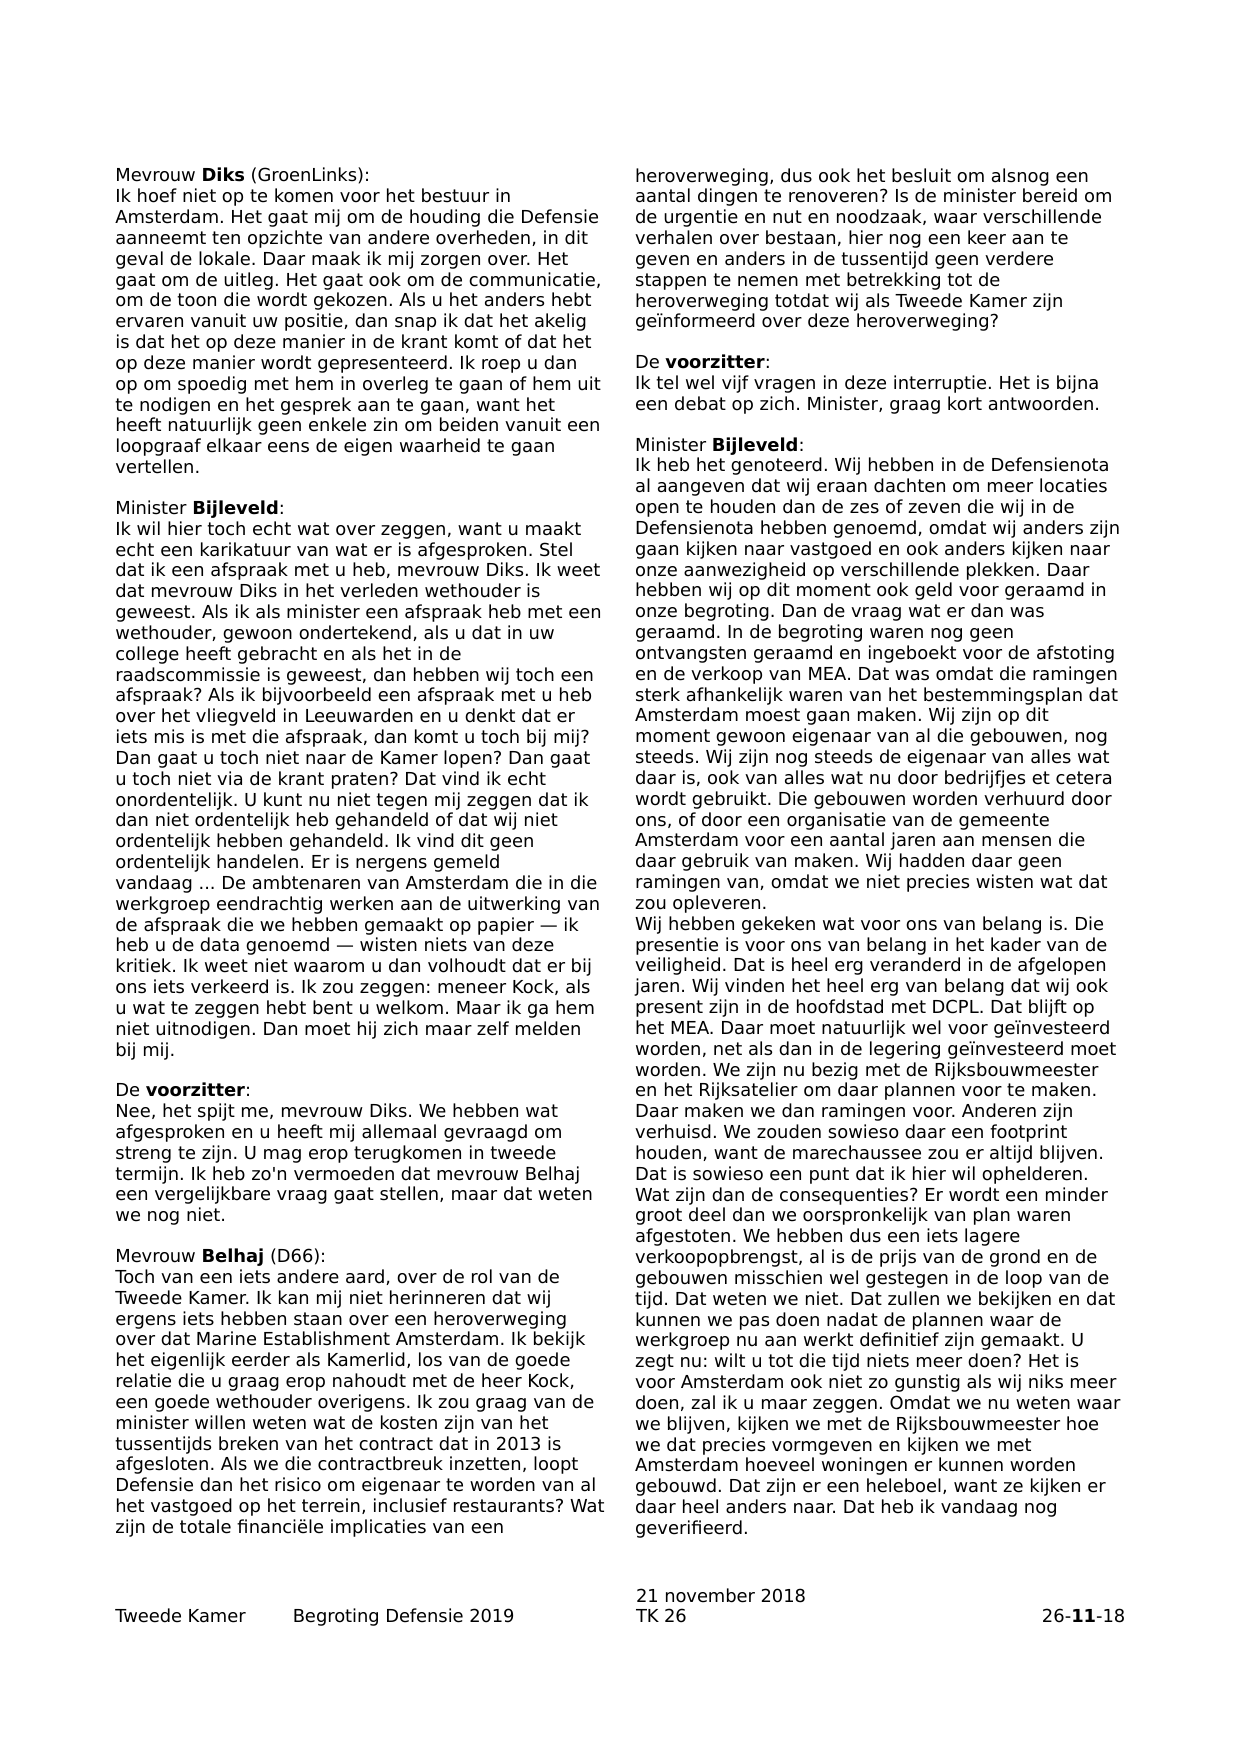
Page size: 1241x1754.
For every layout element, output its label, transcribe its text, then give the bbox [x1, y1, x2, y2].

text Mevrouw Belhaj (D66): [115, 1246, 605, 1267]
text De voorzitter: [635, 352, 1125, 373]
text Mevrouw Diks (GroenLinks): [115, 165, 605, 186]
text Ik hoef niet op te komen voor het bestuur in Amsterdam. Het gaat mij om de houding die Defensie aanneemt ten opzichte van andere overheden, in dit geval de lokale. Daar maak ik mij zorgen over. Het gaat om de uitleg. Het gaat ook om de communicatie, om de toon die wordt gekozen. Als u het anders hebt ervaren vanuit uw positie, dan snap ik dat het akelig is dat het op deze manier in de krant komt of dat het op deze manier wordt gepresenteerd. Ik roep u dan op om spoedig met hem in overleg te gaan of hem uit te nodigen en het gesprek aan te gaan, want het heeft natuurlijk geen enkele zin om beiden vanuit een loopgraaf elkaar eens de eigen waarheid te gaan vertellen. [115, 186, 605, 478]
text Wij hebben gekeken wat voor ons van belang is. Die presentie is voor ons van belang in het kader van de veiligheid. Dat is heel erg veranderd in de afgelopen jaren. Wij vinden het heel erg van belang dat wij ook present zijn in de hoofdstad met DCPL. Dat blijft op het MEA. Daar moet natuurlijk wel voor geïnvesteerd worden, net als dan in de legering geïnvesteerd moet worden. We zijn nu bezig met de Rijksbouwmeester en het Rijksatelier om daar plannen voor te maken. Daar maken we dan ramingen voor. Anderen zijn verhuisd. We zouden sowieso daar een footprint houden, want de marechaussee zou er altijd blijven. Dat is sowieso een punt dat ik hier wil ophelderen. [635, 913, 1125, 1184]
text Ik tel wel vijf vragen in deze interruptie. Het is bijna een debat op zich. Minister, graag kort antwoorden. [635, 373, 1125, 414]
text Minister Bijleveld: [115, 498, 605, 518]
text Ik wil hier toch echt wat over zeggen, want u maakt echt een karikatuur van wat er is afgesproken. Stel dat ik een afspraak met u heb, mevrouw Diks. Ik weet dat mevrouw Diks in het verleden wethouder is geweest. Als ik als minister een afspraak heb met een wethouder, gewoon ondertekend, als u dat in uw college heeft gebracht en als het in de raadscommissie is geweest, dan hebben wij toch een afspraak? Als ik bijvoorbeeld een afspraak met u heb over het vliegveld in Leeuwarden en u denkt dat er iets mis is met die afspraak, dan komt u toch bij mij? Dan gaat u toch niet naar de Kamer lopen? Dan gaat u toch niet via de krant praten? Dat vind ik echt onordentelijk. U kunt nu niet tegen mij zeggen dat ik dan niet ordentelijk heb gehandeld of dat wij niet ordentelijk hebben gehandeld. Ik vind dit geen ordentelijk handelen. Er is nergens gemeld vandaag ... De ambtenaren van Amsterdam die in die werkgroep eendrachtig werken aan de uitwerking van de afspraak die we hebben gemaakt op papier — ik heb u de data genoemd — wisten niets van deze kritiek. Ik weet niet waarom u dan volhoudt dat er bij ons iets verkeerd is. Ik zou zeggen: meneer Kock, als u wat te zeggen hebt bent u welkom. Maar ik ga hem niet uitnodigen. Dan moet hij zich maar zelf melden bij mij. [115, 518, 605, 1060]
text Toch van een iets andere aard, over de rol van de Tweede Kamer. Ik kan mij niet herinneren dat wij ergens iets hebben staan over een heroverweging over dat Marine Establishment Amsterdam. Ik bekijk het eigenlijk eerder als Kamerlid, los van de goede relatie die u graag erop nahoudt met de heer Kock, een goede wethouder overigens. Ik zou graag van de minister willen weten wat de kosten zijn van het tussentijds breken van het contract dat in 2013 is afgesloten. Als we die contractbreuk inzetten, loopt Defensie dan het risico om eigenaar te worden van al het vastgoed op het terrein, inclusief restaurants? Wat zijn de totale financiële implicaties van een [115, 1267, 605, 1537]
text heroverweging, dus ook het besluit om alsnog een aantal dingen te renoveren? Is de minister bereid om de urgentie en nut en noodzaak, waar verschillende verhalen over bestaan, hier nog een keer aan te geven en anders in de tussentijd geen verdere stappen te nemen met betrekking tot de heroverweging totdat wij als Tweede Kamer zijn geïnformeerd over deze heroverweging? [635, 165, 1125, 332]
text De voorzitter: [115, 1080, 605, 1101]
text Wat zijn dan de consequenties? Er wordt een minder groot deel dan we oorspronkelijk van plan waren afgestoten. We hebben dus een iets lagere verkoopopbrengst, al is de prijs van de grond en de gebouwen misschien wel gestegen in de loop van de tijd. Dat weten we niet. Dat zullen we bekijken en dat kunnen we pas doen nadat de plannen waar de werkgroep nu aan werkt definitief zijn gemaakt. U zegt nu: wilt u tot die tijd niets meer doen? Het is voor Amsterdam ook niet zo gunstig als wij niks meer doen, zal ik u maar zeggen. Omdat we nu weten waar we blijven, kijken we met de Rijksbouwmeester hoe we dat precies vormgeven en kijken we met Amsterdam hoeveel woningen er kunnen worden gebouwd. Dat zijn er een heleboel, want ze kijken er daar heel anders naar. Dat heb ik vandaag nog geverifieerd. [635, 1184, 1125, 1538]
text Nee, het spijt me, mevrouw Diks. We hebben wat afgesproken en u heeft mij allemaal gevraagd om streng te zijn. U mag erop terugkomen in tweede termijn. Ik heb zo'n vermoeden dat mevrouw Belhaj een vergelijkbare vraag gaat stellen, maar dat weten we nog niet. [115, 1101, 605, 1226]
text Minister Bijleveld: [635, 434, 1125, 455]
text Ik heb het genoteerd. Wij hebben in de Defensienota al aangeven dat wij eraan dachten om meer locaties open te houden dan de zes of zeven die wij in de Defensienota hebben genoemd, omdat wij anders zijn gaan kijken naar vastgoed en ook anders kijken naar onze aanwezigheid op verschillende plekken. Daar hebben wij op dit moment ook geld voor geraamd in onze begroting. Dan de vraag wat er dan was geraamd. In de begroting waren nog geen ontvangsten geraamd en ingeboekt voor de afstoting en de verkoop van MEA. Dat was omdat die ramingen sterk afhankelijk waren van het bestemmingsplan dat Amsterdam moest gaan maken. Wij zijn op dit moment gewoon eigenaar van al die gebouwen, nog steeds. Wij zijn nog steeds de eigenaar van alles wat daar is, ook van alles wat nu door bedrijfjes et cetera wordt gebruikt. Die gebouwen worden verhuurd door ons, of door een organisatie van de gemeente Amsterdam voor een aantal jaren aan mensen die daar gebruik van maken. Wij hadden daar geen ramingen van, omdat we niet precies wisten wat dat zou opleveren. [635, 455, 1125, 913]
